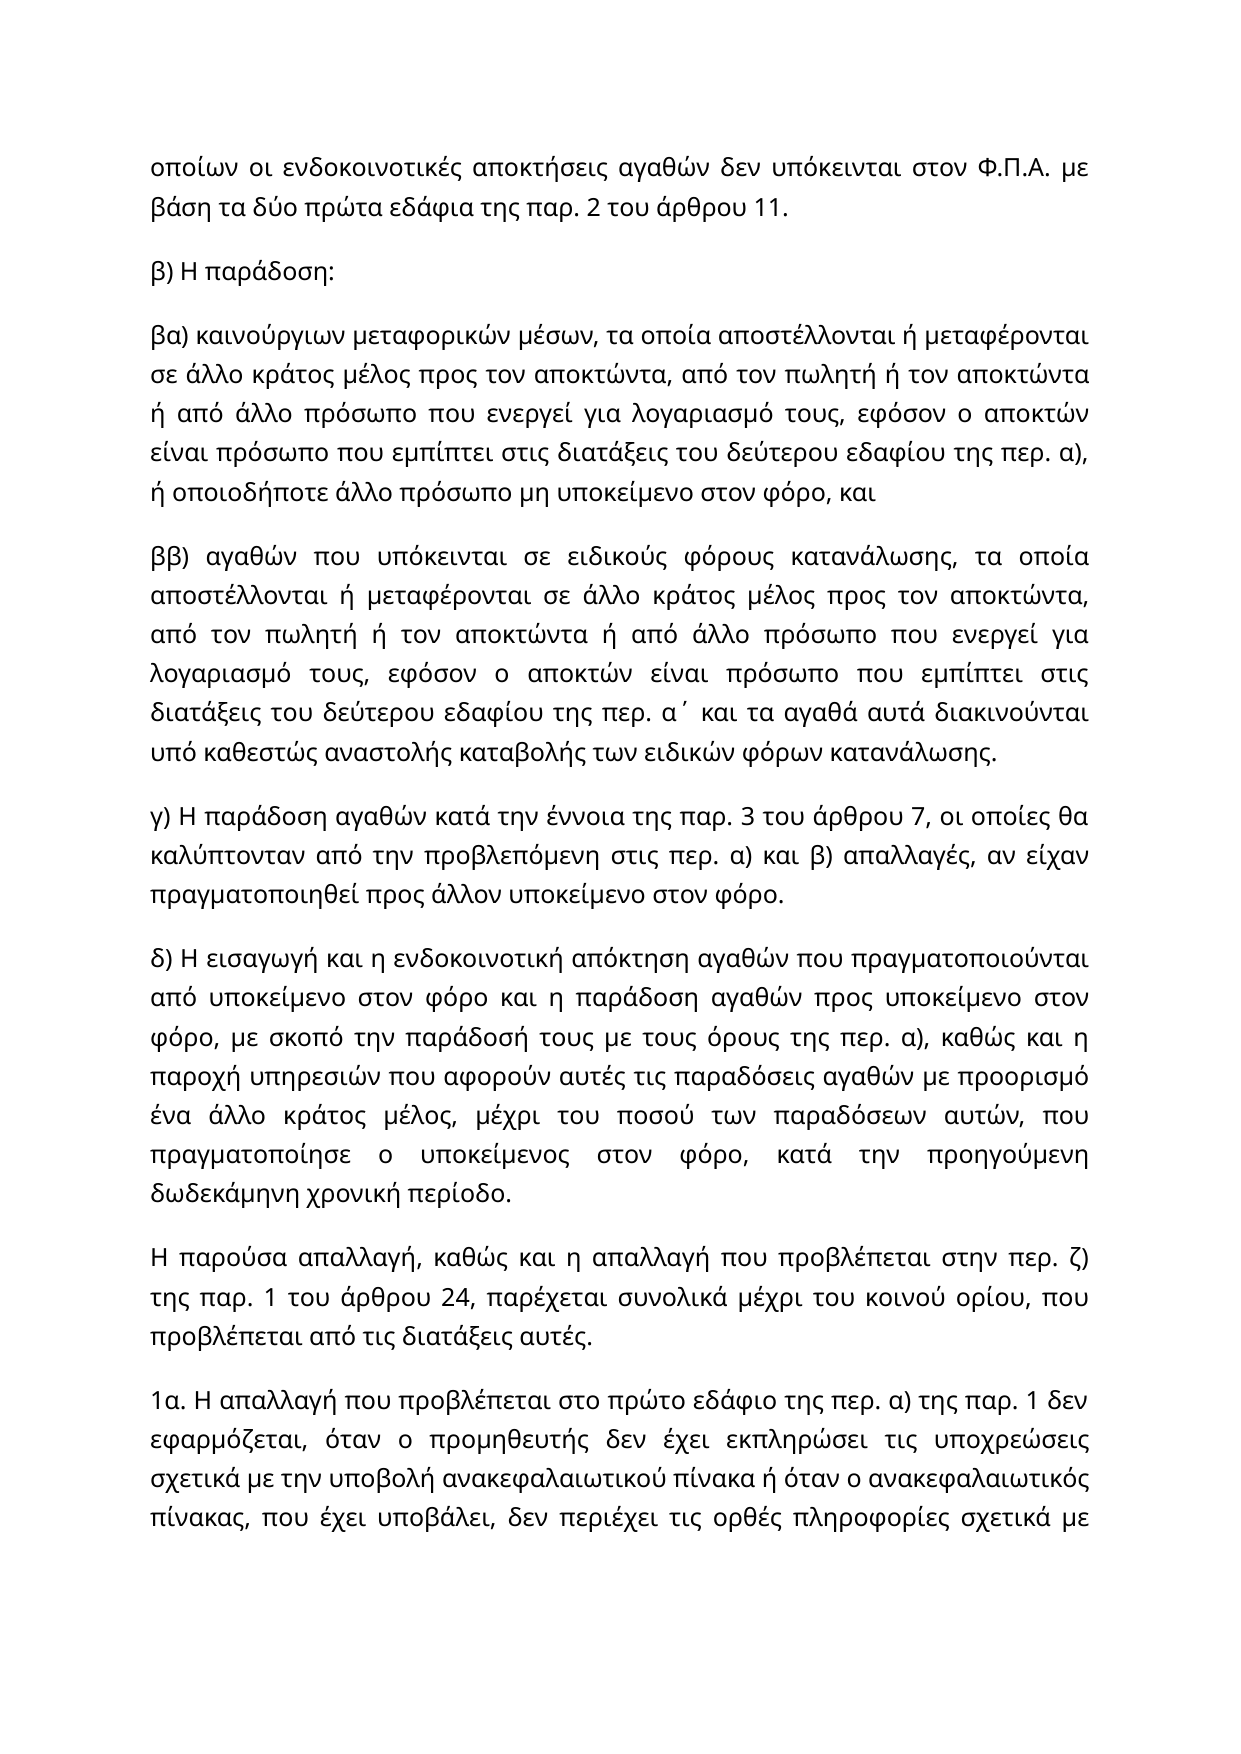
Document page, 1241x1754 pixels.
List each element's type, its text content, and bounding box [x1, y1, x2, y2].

text β) Η παράδοση: [150, 253, 1090, 287]
text 1α. Η απαλλαγή που προβλέπεται στο πρώτο εδάφιο της περ. α) της παρ. 1 δεν εφαρμόζεται, όταν ο προμηθευτής δεν έχει εκπληρώσει τις υποχρεώσεις σχετικά με την υποβολή ανακεφαλαιωτικού πίνακα ή όταν ο ανακεφαλαιωτικός πίνακας, που έχει υποβάλει, δεν περιέχει τις ορθές πληροφορίες σχετικά με [150, 1382, 1090, 1534]
text γ) Η παράδοση αγαθών κατά την έννοια της παρ. 3 του άρθρου 7, οι οποίες θα καλύπτονταν από την προβλεπόμενη στις περ. α) και β) απαλλαγές, αν είχαν πραγματοποιηθεί προς άλλον υποκείμενο στον φόρο. [150, 798, 1090, 911]
text Η παρούσα απαλλαγή, καθώς και η απαλλαγή που προβλέπεται στην περ. ζ) της παρ. 1 του άρθρου 24, παρέχεται συνολικά μέχρι του κοινού ορίου, που προβλέπεται από τις διατάξεις αυτές. [150, 1240, 1090, 1352]
text ββ) αγαθών που υπόκεινται σε ειδικούς φόρους κατανάλωσης, τα οποία αποστέλλονται ή μεταφέρονται σε άλλο κράτος μέλος προς τον αποκτώντα, από τον πωλητή ή τον αποκτώντα ή από άλλο πρόσωπο που ενεργεί για λογαριασμό τους, εφόσον ο αποκτών είναι πρόσωπο που εμπίπτει στις διατάξεις του δεύτερου εδαφίου της περ. α΄ και τα αγαθά αυτά διακινούνται υπό καθεστώς αναστολής καταβολής των ειδικών φόρων κατανάλωσης. [150, 538, 1090, 768]
text δ) Η εισαγωγή και η ενδοκοινοτική απόκτηση αγαθών που πραγματοποιούνται από υποκείμενο στον φόρο και η παράδοση αγαθών προς υποκείμενο στον φόρο, με σκοπό την παράδοσή τους με τους όρους της περ. α), καθώς και η παροχή υπηρεσιών που αφορούν αυτές τις παραδόσεις αγαθών με προορισμό ένα άλλο κράτος μέλος, μέχρι του ποσού των παραδόσεων αυτών, που πραγματοποίησε ο υποκείμενος στον φόρο, κατά την προηγούμενη δωδεκάμηνη χρονική περίοδο. [150, 941, 1090, 1210]
text οποίων οι ενδοκοινοτικές αποκτήσεις αγαθών δεν υπόκεινται στον Φ.Π.Α. με βάση τα δύο πρώτα εδάφια της παρ. 2 του άρθρου 11. [150, 150, 1090, 223]
text βα) καινούργιων μεταφορικών μέσων, τα οποία αποστέλλονται ή μεταφέρονται σε άλλο κράτος μέλος προς τον αποκτώντα, από τον πωλητή ή τον αποκτώντα ή από άλλο πρόσωπο που ενεργεί για λογαριασμό τους, εφόσον ο αποκτών είναι πρόσωπο που εμπίπτει στις διατάξεις του δεύτερου εδαφίου της περ. α), ή οποιοδήποτε άλλο πρόσωπο μη υποκείμενο στον φόρο, και [150, 317, 1090, 508]
